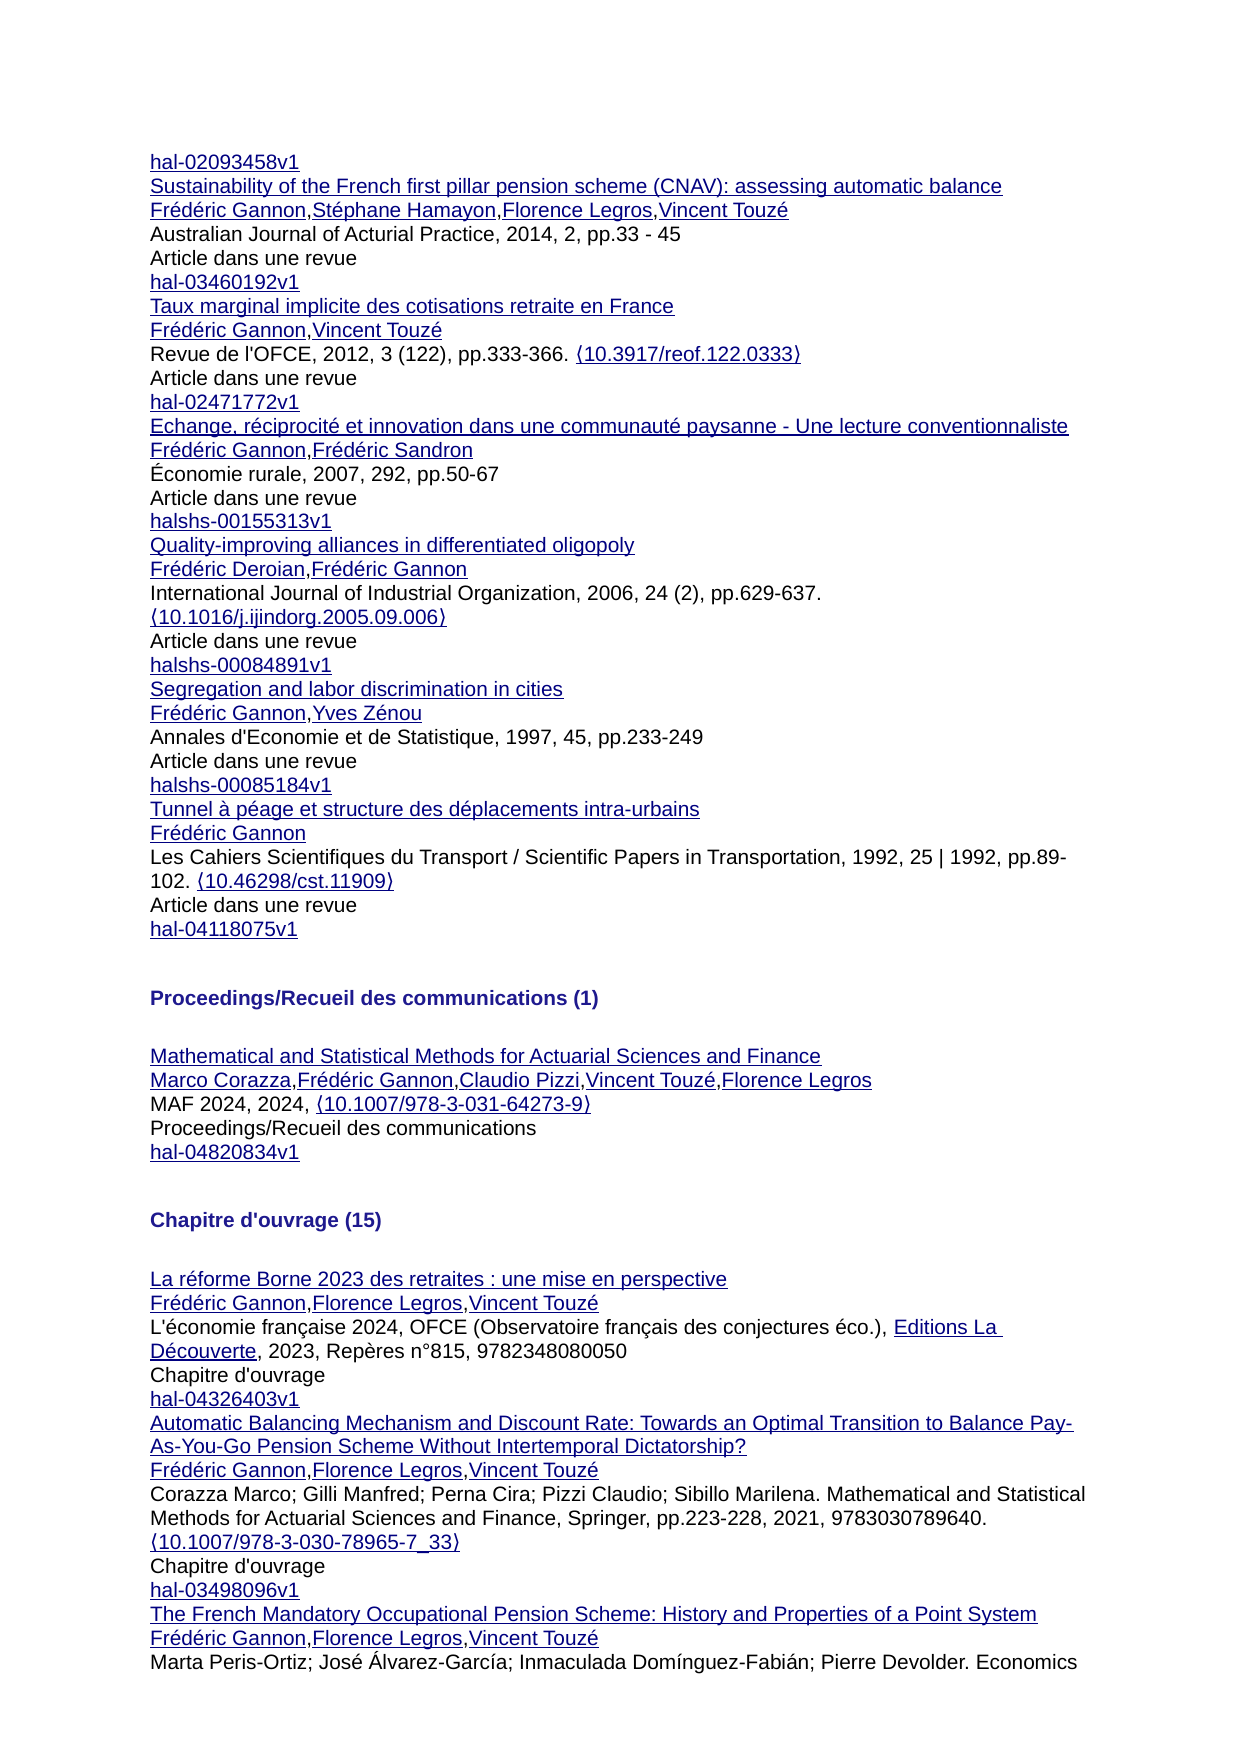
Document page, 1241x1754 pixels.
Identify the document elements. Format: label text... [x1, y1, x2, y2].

subtitle Proceedings/Recueil des communications (1) [150, 985, 1090, 1009]
subtitle Chapitre d'ouvrage (15) [150, 1208, 1090, 1232]
table_header Mathematical and Statistical Methods for Actuarial Sciences and Finance Marco Corazza,Frédéric Gannon,Claudio Pizzi,Vincent Touzé,Florence Legros MAF 2024, 2024, ⟨10.1007/978-3-031-64273-9⟩ Proceedings/Recueil des communications hal-04820834v1 [150, 1044, 1090, 1163]
table_cell Quality-improving alliances in differentiated oligopoly Frédéric Deroian,Frédéric Gannon International Journal of Industrial Organization, 2006, 24 (2), pp.629-637. ⟨10.1016/j.ijindorg.2005.09.006⟩ Article dans une revue halshs-00084891v1 [150, 533, 1090, 677]
table_header La réforme Borne 2023 des retraites : une mise en perspective Frédéric Gannon,Florence Legros,Vincent Touzé L'économie française 2024, OFCE (Observatoire français des conjectures éco.), Editions La Découverte, 2023, Repères n°815, 9782348080050 Chapitre d'ouvrage hal-04326403v1 [150, 1267, 1090, 1410]
table_cell Echange, réciprocité et innovation dans une communauté paysanne - Une lecture conventionnaliste Frédéric Gannon,Frédéric Sandron Économie rurale, 2007, 292, pp.50-67 Article dans une revue halshs-00155313v1 [150, 414, 1090, 533]
table_cell Tunnel à péage et structure des déplacements intra-urbains Frédéric Gannon Les Cahiers Scientifiques du Transport / Scientific Papers in Transportation, 1992, 25 | 1992, pp.89-102. ⟨10.46298/cst.11909⟩ Article dans une revue hal-04118075v1 [150, 797, 1090, 941]
table_cell Automatic Balancing Mechanism and Discount Rate: Towards an Optimal Transition to Balance Pay-As-You-Go Pension Scheme Without Intertemporal Dictatorship? Frédéric Gannon,Florence Legros,Vincent Touzé Corazza Marco; Gilli Manfred; Perna Cira; Pizzi Claudio; Sibillo Marilena. Mathematical and Statistical Methods for Actuarial Sciences and Finance, Springer, pp.223-228, 2021, 9783030789640. ⟨10.1007/978-3-030-78965-7_33⟩ Chapitre d'ouvrage hal-03498096v1 [150, 1410, 1090, 1602]
table_cell The French Mandatory Occupational Pension Scheme: History and Properties of a Point System Frédéric Gannon,Florence Legros,Vincent Touzé Marta Peris-Ortiz; José Álvarez-García; Inmaculada Domínguez-Fabián; Pierre Devolder. Economics [150, 1602, 1090, 1674]
table_cell Sustainability of the French first pillar pension scheme (CNAV): assessing automatic balance Frédéric Gannon,Stéphane Hamayon,Florence Legros,Vincent Touzé Australian Journal of Acturial Practice, 2014, 2, pp.33 - 45 Article dans une revue hal-03460192v1 [150, 174, 1090, 294]
table_cell hal-02093458v1 [150, 150, 1090, 174]
table_cell Segregation and labor discrimination in cities Frédéric Gannon,Yves Zénou Annales d'Economie et de Statistique, 1997, 45, pp.233-249 Article dans une revue halshs-00085184v1 [150, 677, 1090, 797]
table_cell Taux marginal implicite des cotisations retraite en France Frédéric Gannon,Vincent Touzé Revue de l'OFCE, 2012, 3 (122), pp.333-366. ⟨10.3917/reof.122.0333⟩ Article dans une revue hal-02471772v1 [150, 294, 1090, 413]
